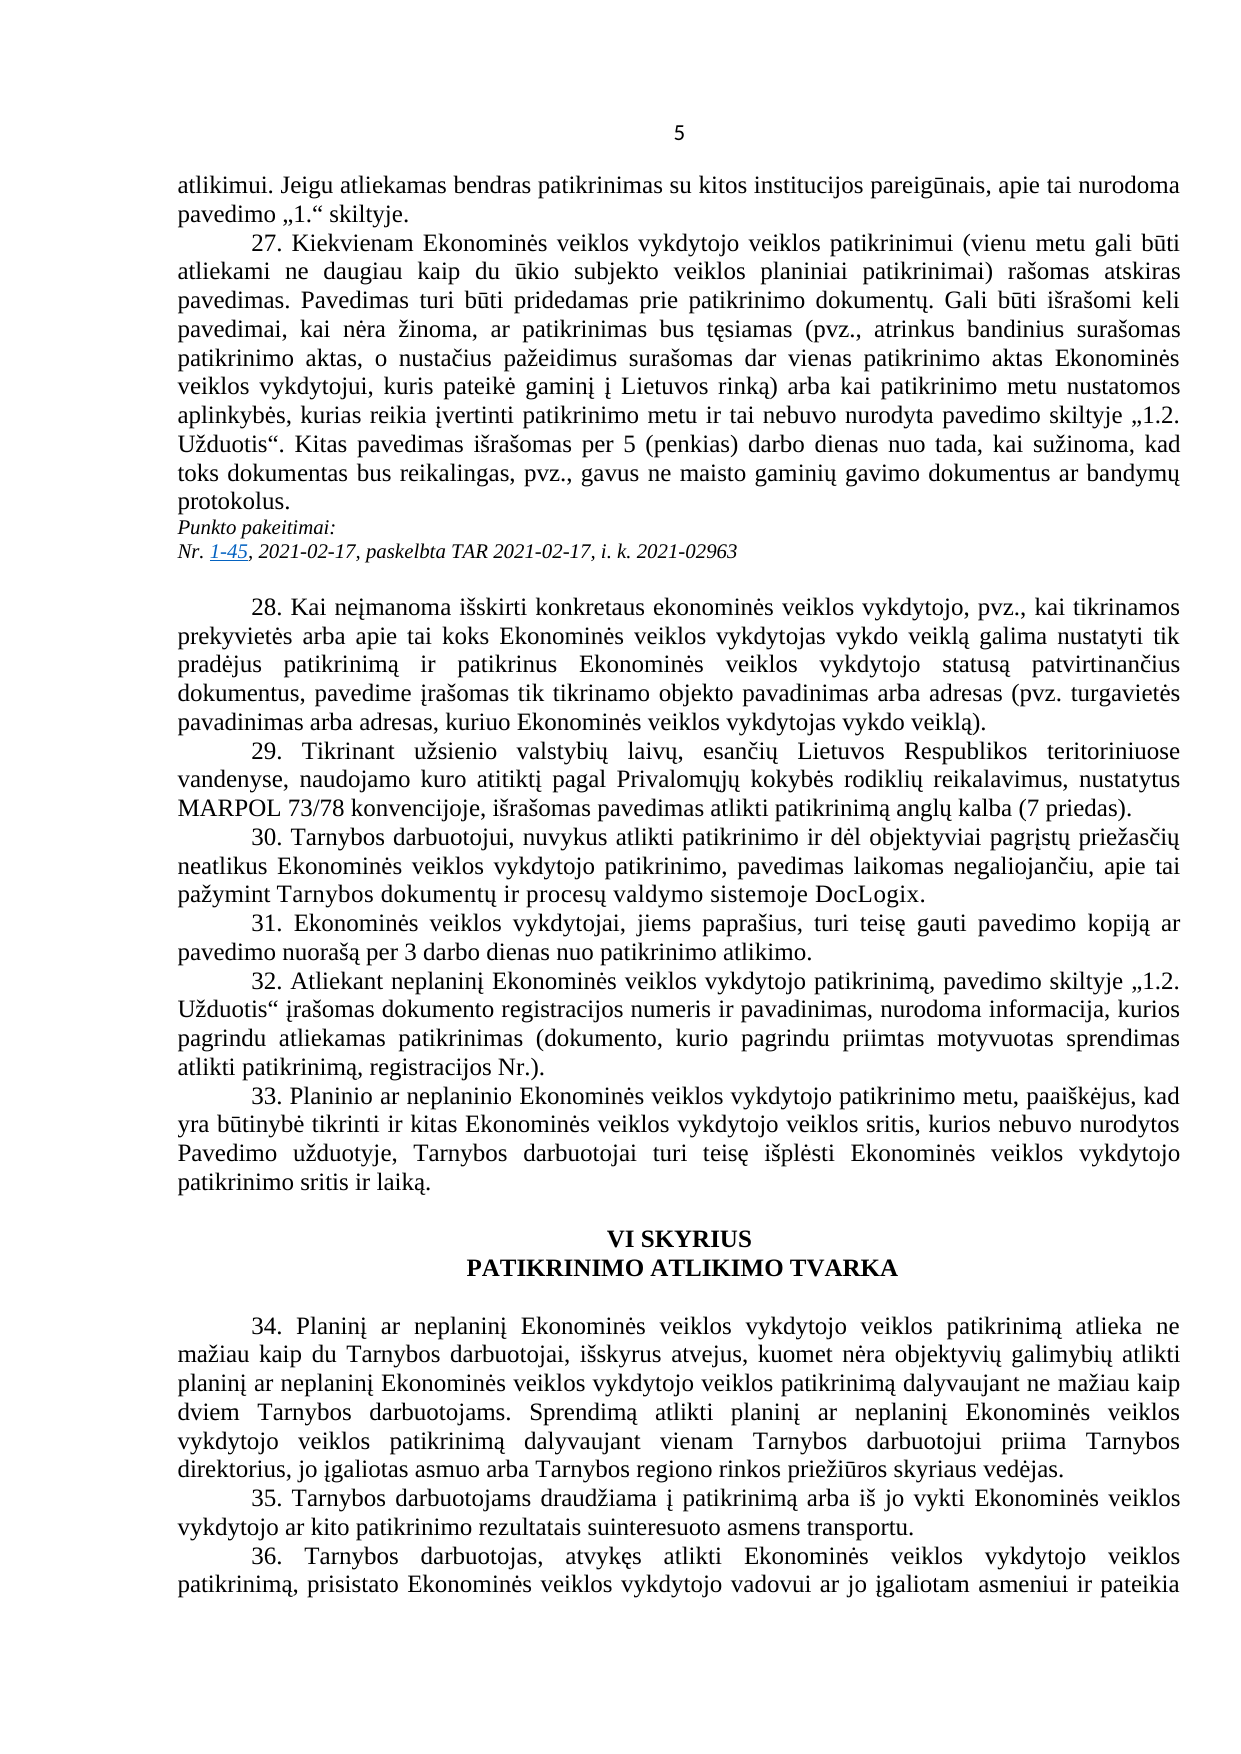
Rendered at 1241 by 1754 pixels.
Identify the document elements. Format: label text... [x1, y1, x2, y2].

text 31. Ekonominės veiklos vykdytojai, jiems paprašius, turi teisę gauti pavedimo kopiją ar pavedimo nuorašą per 3 darbo dienas nuo patikrinimo atlikimo. [177, 908, 1181, 966]
text Punkto pakeitimai: [177, 515, 1181, 539]
text 35. Tarnybos darbuotojams draudžiama į patikrinimą arba iš jo vykti Ekonominės veiklos vykdytojo ar kito patikrinimo rezultatais suinteresuoto asmens transportu. [177, 1483, 1181, 1541]
text 30. Tarnybos darbuotojui, nuvykus atlikti patikrinimo ir dėl objektyviai pagrįstų priežasčių neatlikus Ekonominės veiklos vykdytojo patikrinimo, pavedimas laikomas negaliojančiu, apie tai pažymint Tarnybos dokumentų ir procesų valdymo sistemoje DocLogix. [177, 822, 1181, 908]
text 28. Kai neįmanoma išskirti konkretaus ekonominės veiklos vykdytojo, pvz., kai tikrinamos prekyvietės arba apie tai koks Ekonominės veiklos vykdytojas vykdo veiklą galima nustatyti tik pradėjus patikrinimą ir patikrinus Ekonominės veiklos vykdytojo statusą patvirtinančius dokumentus, pavedime įrašomas tik tikrinamo objekto pavadinimas arba adresas (pvz. turgavietės pavadinimas arba adresas, kuriuo Ekonominės veiklos vykdytojas vykdo veiklą). [177, 592, 1181, 736]
text atlikimui. Jeigu atliekamas bendras patikrinimas su kitos institucijos pareigūnais, apie tai nurodoma pavedimo „1.“ skiltyje. [177, 170, 1181, 228]
text 33. Planinio ar neplaninio Ekonominės veiklos vykdytojo patikrinimo metu, paaiškėjus, kad yra būtinybė tikrinti ir kitas Ekonominės veiklos vykdytojo veiklos sritis, kurios nebuvo nurodytos Pavedimo užduotyje, Tarnybos darbuotojai turi teisę išplėsti Ekonominės veiklos vykdytojo patikrinimo sritis ir laiką. [177, 1081, 1181, 1196]
text 36. Tarnybos darbuotojas, atvykęs atlikti Ekonominės veiklos vykdytojo veiklos patikrinimą, prisistato Ekonominės veiklos vykdytojo vadovui ar jo įgaliotam asmeniui ir pateikia [177, 1541, 1181, 1598]
text PATIKRINIMO ATLIKIMO TVARKA [177, 1253, 1181, 1282]
text 32. Atliekant neplaninį Ekonominės veiklos vykdytojo patikrinimą, pavedimo skiltyje „1.2. Užduotis“ įrašomas dokumento registracijos numeris ir pavadinimas, nurodoma informacija, kurios pagrindu atliekamas patikrinimas (dokumento, kurio pagrindu priimtas motyvuotas sprendimas atlikti patikrinimą, registracijos Nr.). [177, 966, 1181, 1081]
text 29. Tikrinant užsienio valstybių laivų, esančių Lietuvos Respublikos teritoriniuose vandenyse, naudojamo kuro atitiktį pagal Privalomųjų kokybės rodiklių reikalavimus, nustatytus MARPOL 73/78 konvencijoje, išrašomas pavedimas atlikti patikrinimą anglų kalba (7 priedas). [177, 736, 1181, 822]
text VI SKYRIUS [177, 1224, 1181, 1253]
text 27. Kiekvienam Ekonominės veiklos vykdytojo veiklos patikrinimui (vienu metu gali būti atliekami ne daugiau kaip du ūkio subjekto veiklos planiniai patikrinimai) rašomas atskiras pavedimas. Pavedimas turi būti pridedamas prie patikrinimo dokumentų. Gali būti išrašomi keli pavedimai, kai nėra žinoma, ar patikrinimas bus tęsiamas (pvz., atrinkus bandinius surašomas patikrinimo aktas, o nustačius pažeidimus surašomas dar vienas patikrinimo aktas Ekonominės veiklos vykdytojui, kuris pateikė gaminį į Lietuvos rinką) arba kai patikrinimo metu nustatomos aplinkybės, kurias reikia įvertinti patikrinimo metu ir tai nebuvo nurodyta pavedimo skiltyje „1.2. Užduotis“. Kitas pavedimas išrašomas per 5 (penkias) darbo dienas nuo tada, kai sužinoma, kad toks dokumentas bus reikalingas, pvz., gavus ne maisto gaminių gavimo dokumentus ar bandymų protokolus. [177, 228, 1181, 515]
text Nr. 1-45, 2021-02-17, paskelbta TAR 2021-02-17, i. k. 2021-02963 [177, 539, 1181, 563]
text 34. Planinį ar neplaninį Ekonominės veiklos vykdytojo veiklos patikrinimą atlieka ne mažiau kaip du Tarnybos darbuotojai, išskyrus atvejus, kuomet nėra objektyvių galimybių atlikti planinį ar neplaninį Ekonominės veiklos vykdytojo veiklos patikrinimą dalyvaujant ne mažiau kaip dviem Tarnybos darbuotojams. Sprendimą atlikti planinį ar neplaninį Ekonominės veiklos vykdytojo veiklos patikrinimą dalyvaujant vienam Tarnybos darbuotojui priima Tarnybos direktorius, jo įgaliotas asmuo arba Tarnybos regiono rinkos priežiūros skyriaus vedėjas. [177, 1311, 1181, 1483]
